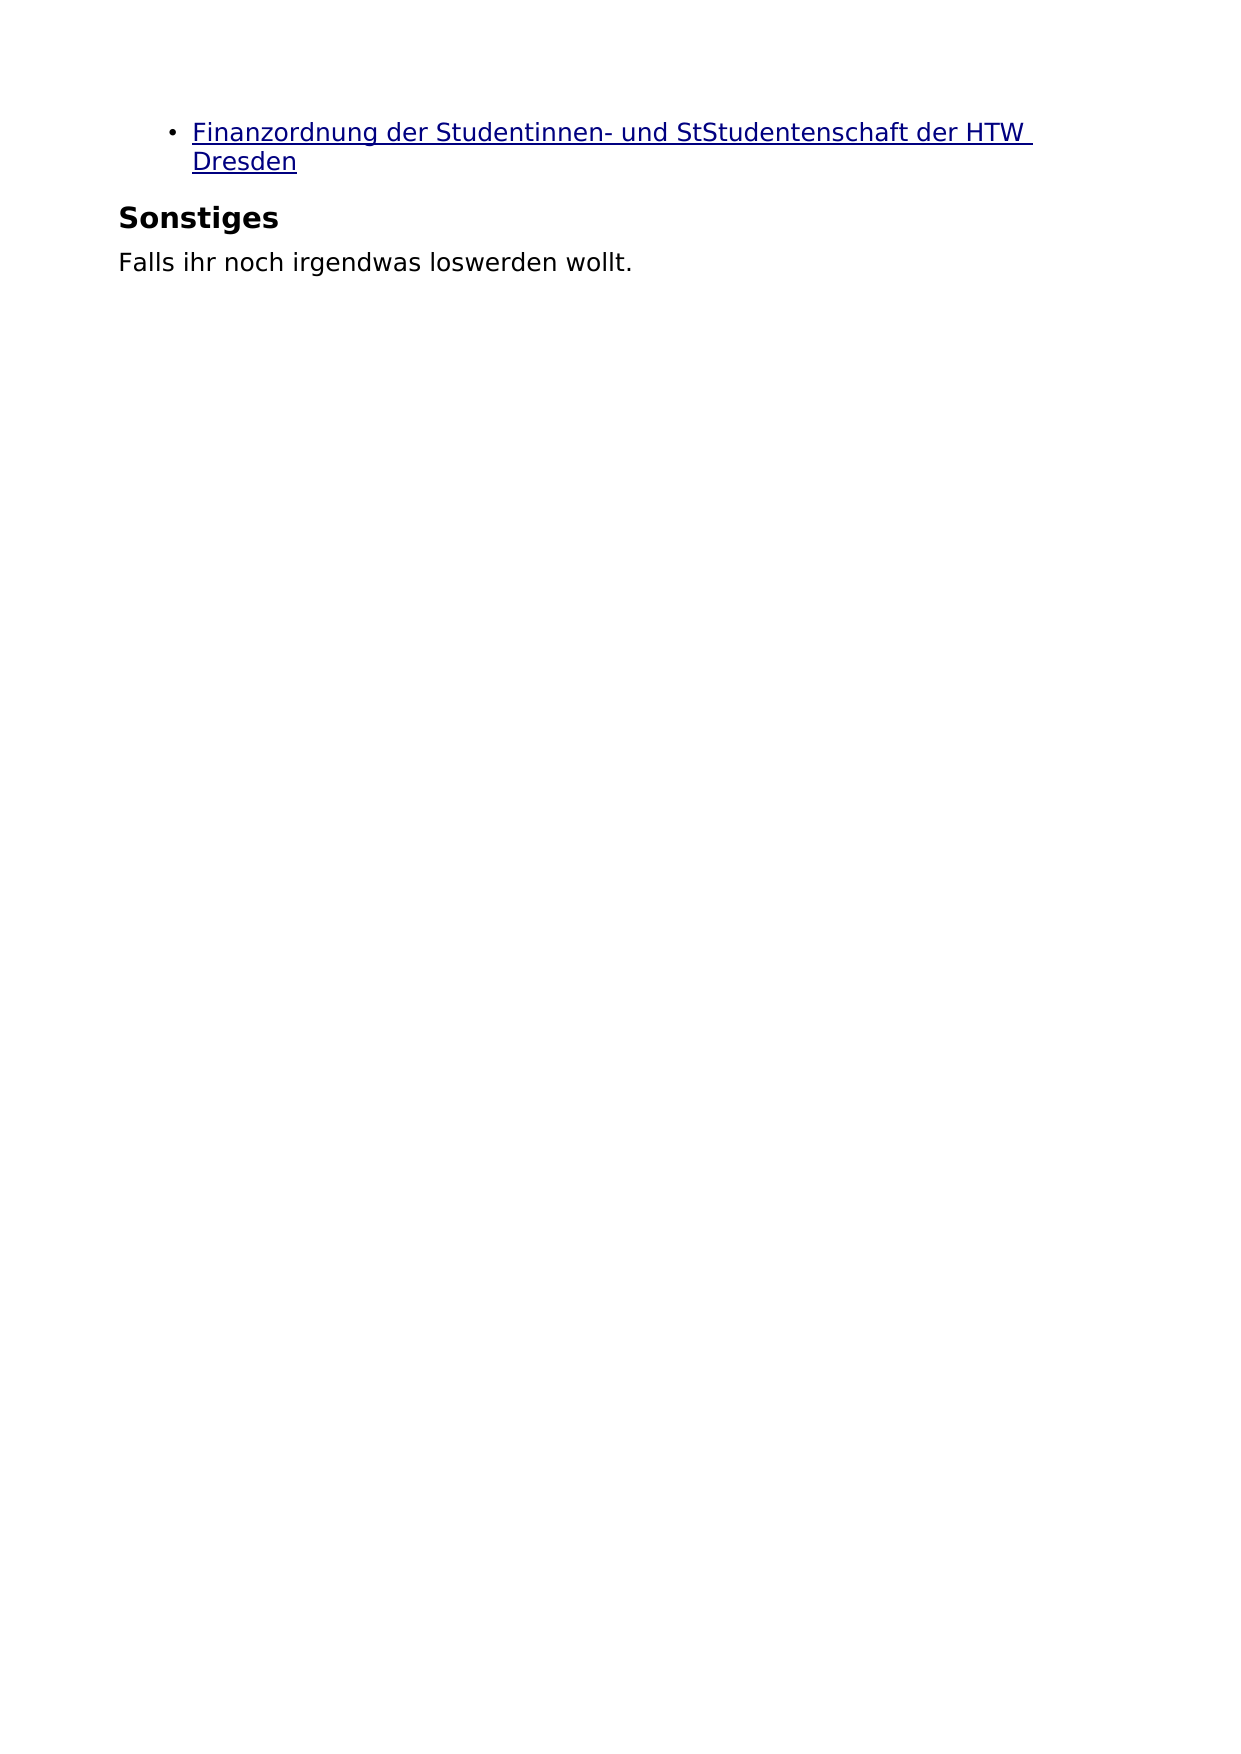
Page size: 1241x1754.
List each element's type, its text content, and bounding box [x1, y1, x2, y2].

subtitle Sonstiges [118, 201, 1122, 235]
list Finanzordnung der Studentinnen- und StStudentenschaft der HTW Dresden [177, 118, 1122, 176]
text Falls ihr noch irgendwas loswerden wollt. [118, 248, 1122, 277]
